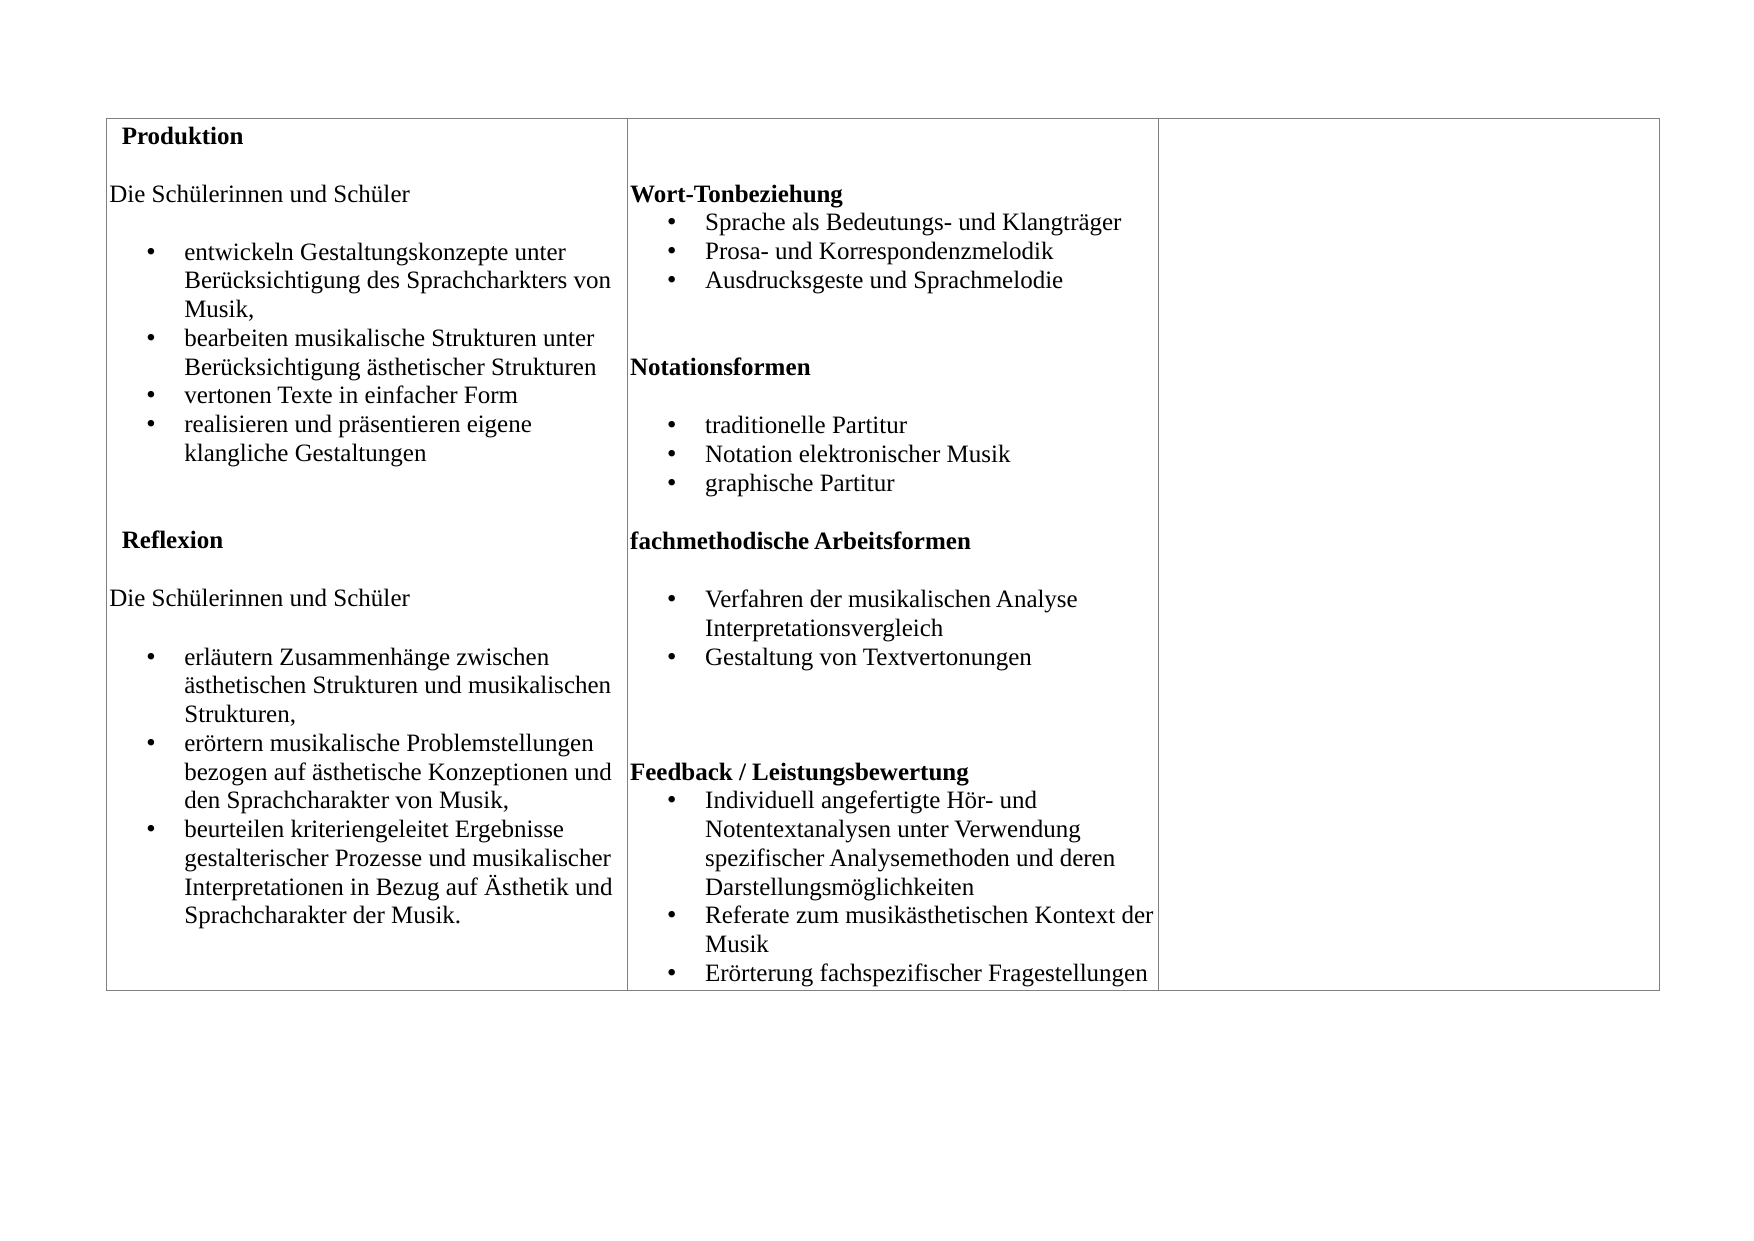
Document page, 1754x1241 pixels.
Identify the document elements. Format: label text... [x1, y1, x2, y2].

table_cell Wort-Tonbeziehung Sprache als Bedeutungs- und Klangträger Prosa- und Korrespondenzmelodik Ausdrucksgeste und Sprachmelodie Notationsformen traditionelle Partitur Notation elektronischer Musik graphische Partitur fachmethodische Arbeitsformen Verfahren der musikalischen Analyse Interpretationsvergleich Gestaltung von Textvertonungen Feedback / Leistungsbewertung Individuell angefertigte Hör- und Notentextanalysen unter Verwendung spezifischer Analysemethoden und deren Darstellungsmöglichkeiten Referate zum musikästhetischen Kontext der Musik Erörterung fachspezifischer Fragestellungen [628, 119, 1158, 989]
table_cell [1159, 119, 1659, 989]
table_cell Produktion Die Schülerinnen und Schüler entwickeln Gestaltungskonzepte unter Berücksichtigung des Sprachcharkters von Musik, bearbeiten musikalische Strukturen unter Berücksichtigung ästhetischer Strukturen vertonen Texte in einfacher Form realisieren und präsentieren eigene klangliche Gestaltungen Reflexion Die Schülerinnen und Schüler erläutern Zusammenhänge zwischen ästhetischen Strukturen und musikalischen Strukturen, erörtern musikalische Problemstellungen bezogen auf ästhetische Konzeptionen und den Sprachcharakter von Musik, beurteilen kriteriengeleitet Ergebnisse gestalterischer Prozesse und musikalischer Interpretationen in Bezug auf Ästhetik und Sprachcharakter der Musik. [107, 119, 627, 989]
